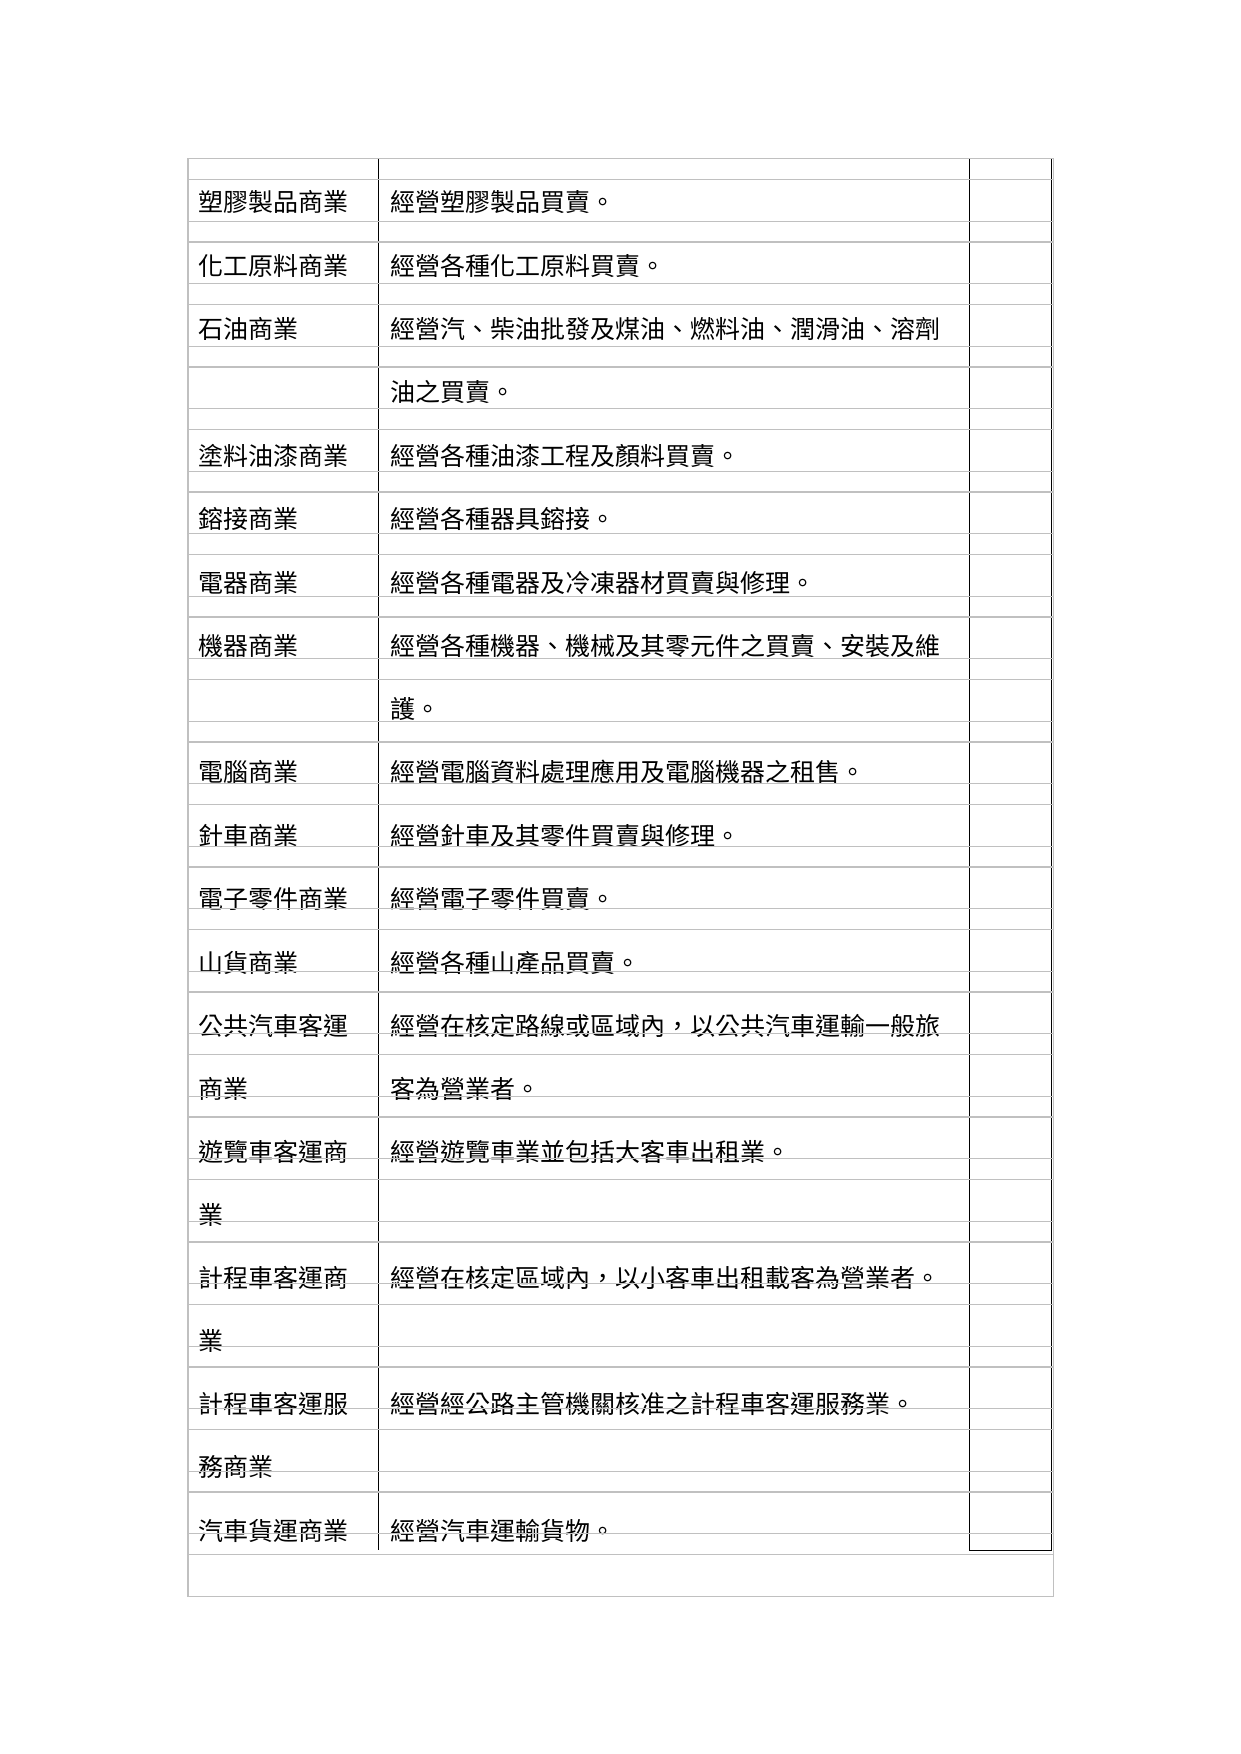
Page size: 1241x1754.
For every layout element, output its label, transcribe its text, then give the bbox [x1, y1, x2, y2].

table_cell [970, 847, 1051, 866]
table_cell 經營在核定區域內，以小客車出租載客為營業者。 [379, 1284, 969, 1304]
table_cell [970, 972, 1051, 991]
table_cell [379, 792, 969, 804]
table_cell 經營電子零件買賣。 [379, 909, 969, 919]
table_cell 經營經公路主管機關核准之計程車客運服務業。 [379, 1360, 969, 1366]
table_cell [970, 555, 1051, 596]
table_cell [970, 1222, 1051, 1241]
table_cell [970, 430, 1051, 471]
table_cell [970, 1472, 1051, 1491]
table_cell [970, 743, 1051, 783]
table_cell [970, 722, 1051, 741]
table_cell [970, 347, 1051, 366]
table_cell [189, 534, 378, 538]
table_cell [379, 722, 969, 728]
table_cell 經營在核定區域內，以小客車出租載客為營業者。 [379, 1305, 969, 1346]
table_cell 山貨商業 [189, 919, 378, 929]
table_cell [970, 472, 1051, 491]
table_cell 經營針車及其零件買賣與修理。 [379, 805, 969, 846]
table_cell [970, 305, 1051, 346]
table_cell [189, 680, 378, 721]
table_cell [189, 539, 378, 554]
table_cell 石油商業 [189, 305, 378, 346]
table_cell [379, 659, 969, 679]
table_cell 經營遊覽車業並包括大客車出租業。 [379, 1118, 969, 1158]
table_cell 山貨商業 [189, 930, 378, 971]
table_cell [970, 868, 1051, 908]
table_cell 電腦商業 [189, 743, 378, 783]
table_cell 公共汽車客運商業 [189, 1055, 378, 1096]
table_cell 汽車貨運商業 [189, 1486, 378, 1491]
table_cell 經營汽車運輸貨物。 [379, 1534, 969, 1550]
table_cell 計程車客運服務商業 [189, 1360, 378, 1366]
table_cell [189, 792, 378, 804]
table_cell [189, 597, 378, 602]
table_cell [970, 1534, 1051, 1550]
table_cell 針車商業 [189, 805, 378, 846]
table_cell [189, 222, 378, 241]
table_cell [970, 680, 1051, 721]
table_cell 油之買賣。 [379, 368, 969, 408]
table_cell [189, 159, 378, 179]
table_cell 電子零件商業 [303, 897, 318, 908]
table_cell 經營塑膠製品買賣。 [379, 180, 969, 221]
table_cell [189, 347, 378, 366]
table_cell [970, 930, 1051, 971]
table_cell [379, 728, 969, 741]
table_cell 經營在核定路線或區域內，以公共汽車運輸一般旅客為營業者。 [379, 993, 969, 1033]
table_cell 塑膠製品商業 [189, 180, 378, 221]
table_cell 經營經公路主管機關核准之計程車客運服務業。 [379, 1368, 969, 1408]
table_cell [189, 285, 378, 304]
table_cell 計程車客運服務商業 [189, 1430, 378, 1471]
table_cell 經營各種油漆工程及顏料買賣。 [379, 430, 969, 471]
table_cell 經營遊覽車業並包括大客車出租業。 [379, 1180, 969, 1221]
table_cell [970, 805, 1051, 846]
table_cell 經營各種電器及冷凍器材買賣與修理。 [379, 555, 969, 596]
table_cell 經營在核定區域內，以小客車出租載客為營業者。 [379, 1234, 969, 1241]
table_cell [970, 1284, 1051, 1304]
table_cell 計程車客運商業 [189, 1284, 378, 1304]
table_cell [970, 222, 1051, 241]
table_cell [970, 409, 1051, 429]
table_cell [379, 159, 969, 179]
table_cell 經營各種器具鎔接。 [379, 493, 969, 533]
table_cell 遊覽車客運商業 [189, 1222, 378, 1234]
table_cell 經營在核定路線或區域內，以公共汽車運輸一般旅客為營業者。 [379, 1034, 969, 1054]
table_cell [189, 659, 378, 679]
table_cell [189, 411, 378, 429]
table_cell [970, 618, 1051, 658]
table_cell 公共汽車客運商業 [189, 982, 378, 991]
table_cell [970, 493, 1051, 533]
table_cell 經營在核定路線或區域內，以公共汽車運輸一般旅客為營業者。 [379, 982, 969, 991]
table_cell 經營汽、柴油批發及煤油、燃料油、潤滑油、溶劑 [379, 305, 969, 346]
table_cell 遊覽車客運商業 [189, 1180, 378, 1221]
table_cell [970, 993, 1051, 1033]
table_cell [379, 847, 969, 855]
table_cell [970, 1118, 1051, 1158]
table_cell [970, 909, 1051, 929]
table_cell [189, 847, 378, 855]
table_cell 電子零件商業 [189, 909, 378, 919]
table_cell 護。 [379, 680, 969, 721]
table_cell 電子零件商業 [189, 855, 378, 866]
table_cell [379, 347, 969, 366]
table_cell 經營在核定路線或區域內，以公共汽車運輸一般旅客為營業者。 [379, 1055, 969, 1096]
table_cell [970, 1055, 1051, 1096]
table_cell 計程車客運商業 [189, 1243, 378, 1283]
table_cell 計程車客運服務商業 [189, 1472, 378, 1486]
table_cell 計程車客運商業 [189, 1347, 378, 1360]
table_cell 電器商業 [189, 555, 378, 596]
table_cell 計程車客運商業 [189, 1305, 378, 1346]
table_cell [970, 368, 1051, 408]
table_cell [970, 659, 1051, 679]
table_cell 經營汽車運輸貨物。 [379, 1493, 969, 1533]
table_cell [379, 539, 969, 554]
table_cell 經營電子零件買賣。 [379, 855, 969, 866]
table_cell 經營各種山產品買賣。 [379, 919, 969, 929]
table_cell [379, 597, 969, 602]
table_cell 塗料油漆商業 [189, 430, 378, 471]
table_cell 經營經公路主管機關核准之計程車客運服務業。 [379, 1472, 969, 1486]
table_cell [970, 1430, 1051, 1471]
table_cell 經營電腦資料處理應用及電腦機器之租售。 [379, 743, 969, 783]
table_cell 經營在核定區域內，以小客車出租載客為營業者。 [379, 1347, 969, 1360]
table_cell [970, 1159, 1051, 1179]
table_cell 機器商業 [189, 618, 378, 658]
table_cell 公共汽車客運商業 [189, 993, 378, 1033]
table_cell [189, 475, 378, 491]
table_cell 汽車貨運商業 [189, 1493, 378, 1533]
table_cell [970, 1034, 1051, 1054]
table_cell [970, 1493, 1051, 1533]
table_cell [189, 368, 378, 408]
table_cell [970, 1305, 1051, 1346]
table_cell [970, 534, 1051, 554]
table_cell 鎔接商業 [189, 493, 378, 533]
table_cell 經營在核定路線或區域內，以公共汽車運輸一般旅客為營業者。 [379, 1097, 969, 1108]
table_cell 經營經公路主管機關核准之計程車客運服務業。 [379, 1409, 969, 1429]
table_cell 汽車貨運商業 [189, 1534, 378, 1550]
table_cell [970, 1243, 1051, 1283]
table_cell [970, 1409, 1051, 1429]
table_cell [970, 1180, 1051, 1221]
table_cell 電子零件商業 [189, 868, 378, 908]
table_cell 計程車客運服務商業 [189, 1409, 378, 1429]
table_cell [379, 784, 969, 792]
table_cell 經營汽車運輸貨物。 [379, 1486, 969, 1491]
table_cell 經營在核定區域內，以小客車出租載客為營業者。 [379, 1243, 969, 1283]
table_cell 遊覽車客運商業 [189, 1108, 378, 1116]
table_cell 經營電子零件買賣。 [379, 868, 969, 908]
table_cell [970, 1097, 1051, 1116]
table_cell 經營各種山產品買賣。 [379, 972, 969, 982]
table_cell 經營經公路主管機關核准之計程車客運服務業。 [379, 1430, 969, 1471]
table_cell [189, 728, 378, 741]
table_cell [189, 602, 378, 616]
table_cell 山貨商業 [189, 972, 378, 982]
table_cell [970, 597, 1051, 616]
table_cell [970, 1368, 1051, 1408]
table_cell 山貨商業 [253, 961, 268, 971]
table_cell 遊覽車客運商業 [189, 1118, 378, 1158]
table_cell [379, 285, 969, 304]
table_cell [379, 475, 969, 491]
table_cell 化工原料商業 [189, 243, 378, 283]
table_cell [379, 222, 969, 241]
table_cell [379, 534, 969, 538]
table_cell 經營遊覽車業並包括大客車出租業。 [379, 1222, 969, 1234]
table_cell 公共汽車客運商業 [189, 1097, 378, 1108]
table_cell [970, 784, 1051, 804]
table_cell 經營各種山產品買賣。 [379, 930, 969, 971]
table_cell 公共汽車客運商業 [189, 1034, 378, 1054]
table_cell 經營遊覽車業並包括大客車出租業。 [379, 1108, 969, 1116]
table_cell [189, 722, 378, 728]
table_cell 經營各種機器、機械及其零元件之買賣、安裝及維 [379, 618, 969, 658]
table_cell [970, 284, 1051, 304]
table_cell [970, 159, 1051, 179]
table_cell [379, 411, 969, 429]
table_cell 計程車客運商業 [189, 1234, 378, 1241]
table_cell [379, 602, 969, 616]
table_cell [970, 243, 1051, 283]
table_cell [970, 1347, 1051, 1366]
table_cell 經營各種化工原料買賣。 [379, 243, 969, 283]
table_cell 經營遊覽車業並包括大客車出租業。 [379, 1159, 969, 1179]
table_cell [189, 784, 378, 792]
table_cell 計程車客運服務商業 [189, 1368, 378, 1408]
table_cell [970, 180, 1051, 221]
table_cell 遊覽車客運商業 [189, 1159, 378, 1179]
